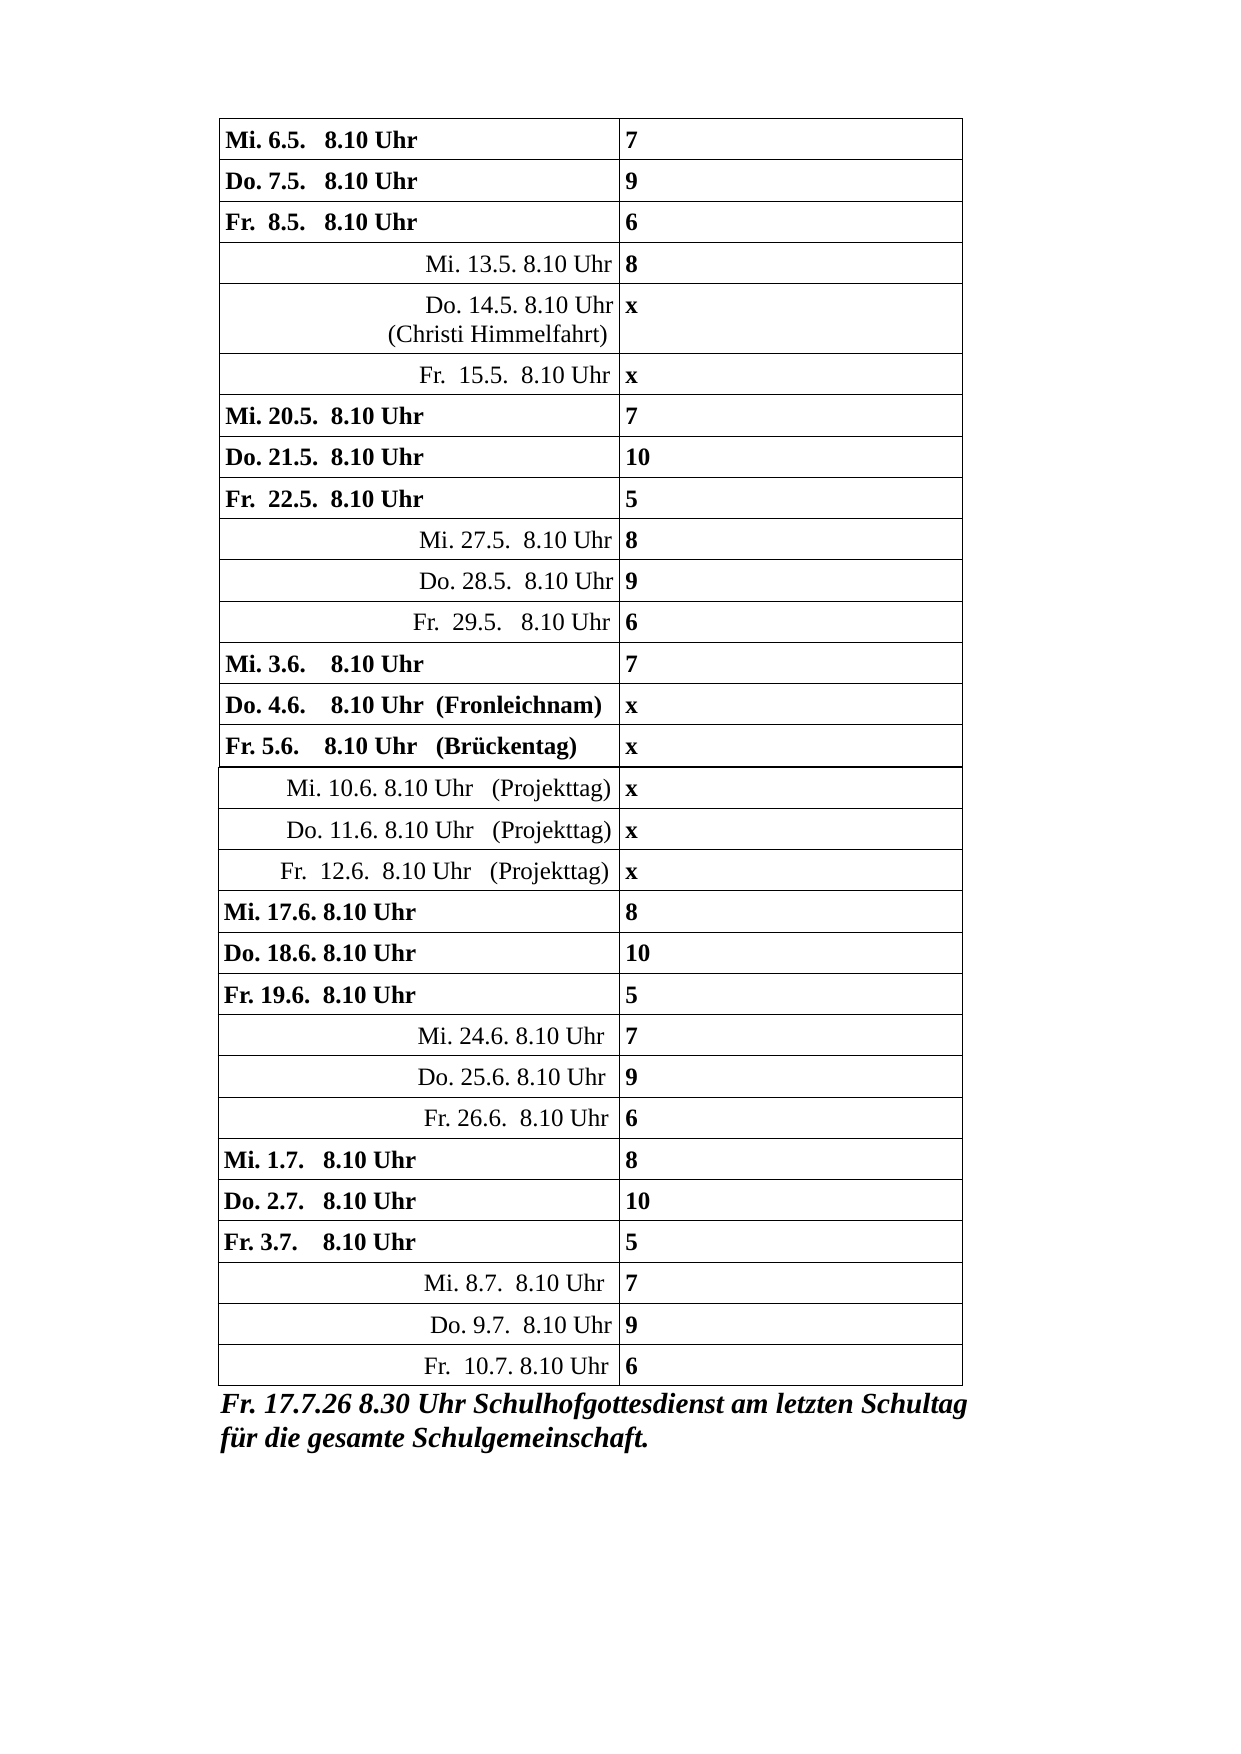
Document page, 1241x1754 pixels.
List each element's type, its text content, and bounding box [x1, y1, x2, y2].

table_cell Fr. 10.7. 8.10 Uhr [219, 1345, 619, 1385]
table_cell Mi. 8.7. 8.10 Uhr [219, 1263, 619, 1303]
text Fr. 17.7.26 8.30 Uhr Schulhofgottesdienst am letzten Schultag [118, 1386, 1122, 1420]
table_cell x [620, 684, 962, 724]
table_cell Fr. 15.5. 8.10 Uhr [220, 354, 619, 394]
table_cell Fr. 22.5. 8.10 Uhr [220, 478, 619, 518]
table_cell 5 [620, 974, 962, 1014]
table_cell 9 [620, 1304, 962, 1344]
table_cell Mi. 17.6. 8.10 Uhr [219, 891, 619, 932]
table_cell x [620, 354, 962, 394]
table_cell 10 [620, 1180, 962, 1220]
table_cell Do. 2.7. 8.10 Uhr [219, 1180, 619, 1220]
table_cell Mi. 24.6. 8.10 Uhr [219, 1015, 619, 1055]
table_cell 7 [620, 395, 962, 436]
table_cell Do. 4.6. 8.10 Uhr (Fronleichnam) [220, 684, 619, 724]
table_cell 5 [620, 478, 962, 518]
table_cell Do. 7.5. 8.10 Uhr [220, 160, 619, 201]
table_cell Mi. 27.5. 8.10 Uhr [220, 519, 619, 559]
table_cell 8 [620, 243, 962, 283]
table_cell Do. 18.6. 8.10 Uhr [219, 933, 619, 973]
text für die gesamte Schulgemeinschaft. [118, 1420, 1122, 1453]
table_cell 6 [620, 602, 962, 642]
table_cell Do. 28.5. 8.10 Uhr [220, 560, 619, 601]
table_cell x [620, 809, 962, 849]
table_cell 9 [620, 560, 962, 601]
table_cell 8 [620, 891, 962, 932]
table_cell Fr. 26.6. 8.10 Uhr [219, 1098, 619, 1138]
table_cell 8 [620, 1139, 962, 1179]
table_cell Mi. 3.6. 8.10 Uhr [220, 643, 619, 683]
table_cell Do. 9.7. 8.10 Uhr [219, 1304, 619, 1344]
table_cell 9 [620, 160, 962, 201]
table_cell x [620, 725, 962, 766]
table_cell 10 [620, 933, 962, 973]
table_cell Mi. 13.5. 8.10 Uhr [220, 243, 619, 283]
table_cell 5 [620, 1221, 962, 1262]
table_cell 10 [620, 437, 962, 477]
table_cell Mi. 1.7. 8.10 Uhr [219, 1139, 619, 1179]
table_cell x [620, 284, 962, 353]
table_header 7 [620, 119, 962, 159]
table_cell 8 [620, 519, 962, 559]
table_cell 6 [620, 1098, 962, 1138]
table_header Mi. 6.5. 8.10 Uhr [220, 119, 619, 159]
table_cell Fr. 19.6. 8.10 Uhr [219, 974, 619, 1014]
table_cell Do. 14.5. 8.10 Uhr (Christi Himmelfahrt) [220, 284, 619, 353]
table_cell 7 [620, 1263, 962, 1303]
table_cell Mi. 20.5. 8.10 Uhr [220, 395, 619, 436]
table_cell Fr. 5.6. 8.10 Uhr (Brückentag) [220, 725, 619, 766]
table_header Mi. 10.6. 8.10 Uhr (Projekttag) [219, 768, 619, 808]
table_cell Fr. 12.6. 8.10 Uhr (Projekttag) [219, 850, 619, 890]
table_cell Do. 25.6. 8.10 Uhr [219, 1056, 619, 1097]
table_cell 9 [620, 1056, 962, 1097]
table_cell Fr. 8.5. 8.10 Uhr [220, 202, 619, 242]
table_cell Do. 11.6. 8.10 Uhr (Projekttag) [219, 809, 619, 849]
table_cell Do. 21.5. 8.10 Uhr [220, 437, 619, 477]
table_cell Fr. 3.7. 8.10 Uhr [219, 1221, 619, 1262]
table_cell x [620, 850, 962, 890]
table_header x [620, 768, 962, 808]
table_cell 6 [620, 202, 962, 242]
table_cell 6 [620, 1345, 962, 1385]
table_cell 7 [620, 643, 962, 683]
table_cell Fr. 29.5. 8.10 Uhr [220, 602, 619, 642]
table_cell 7 [620, 1015, 962, 1055]
